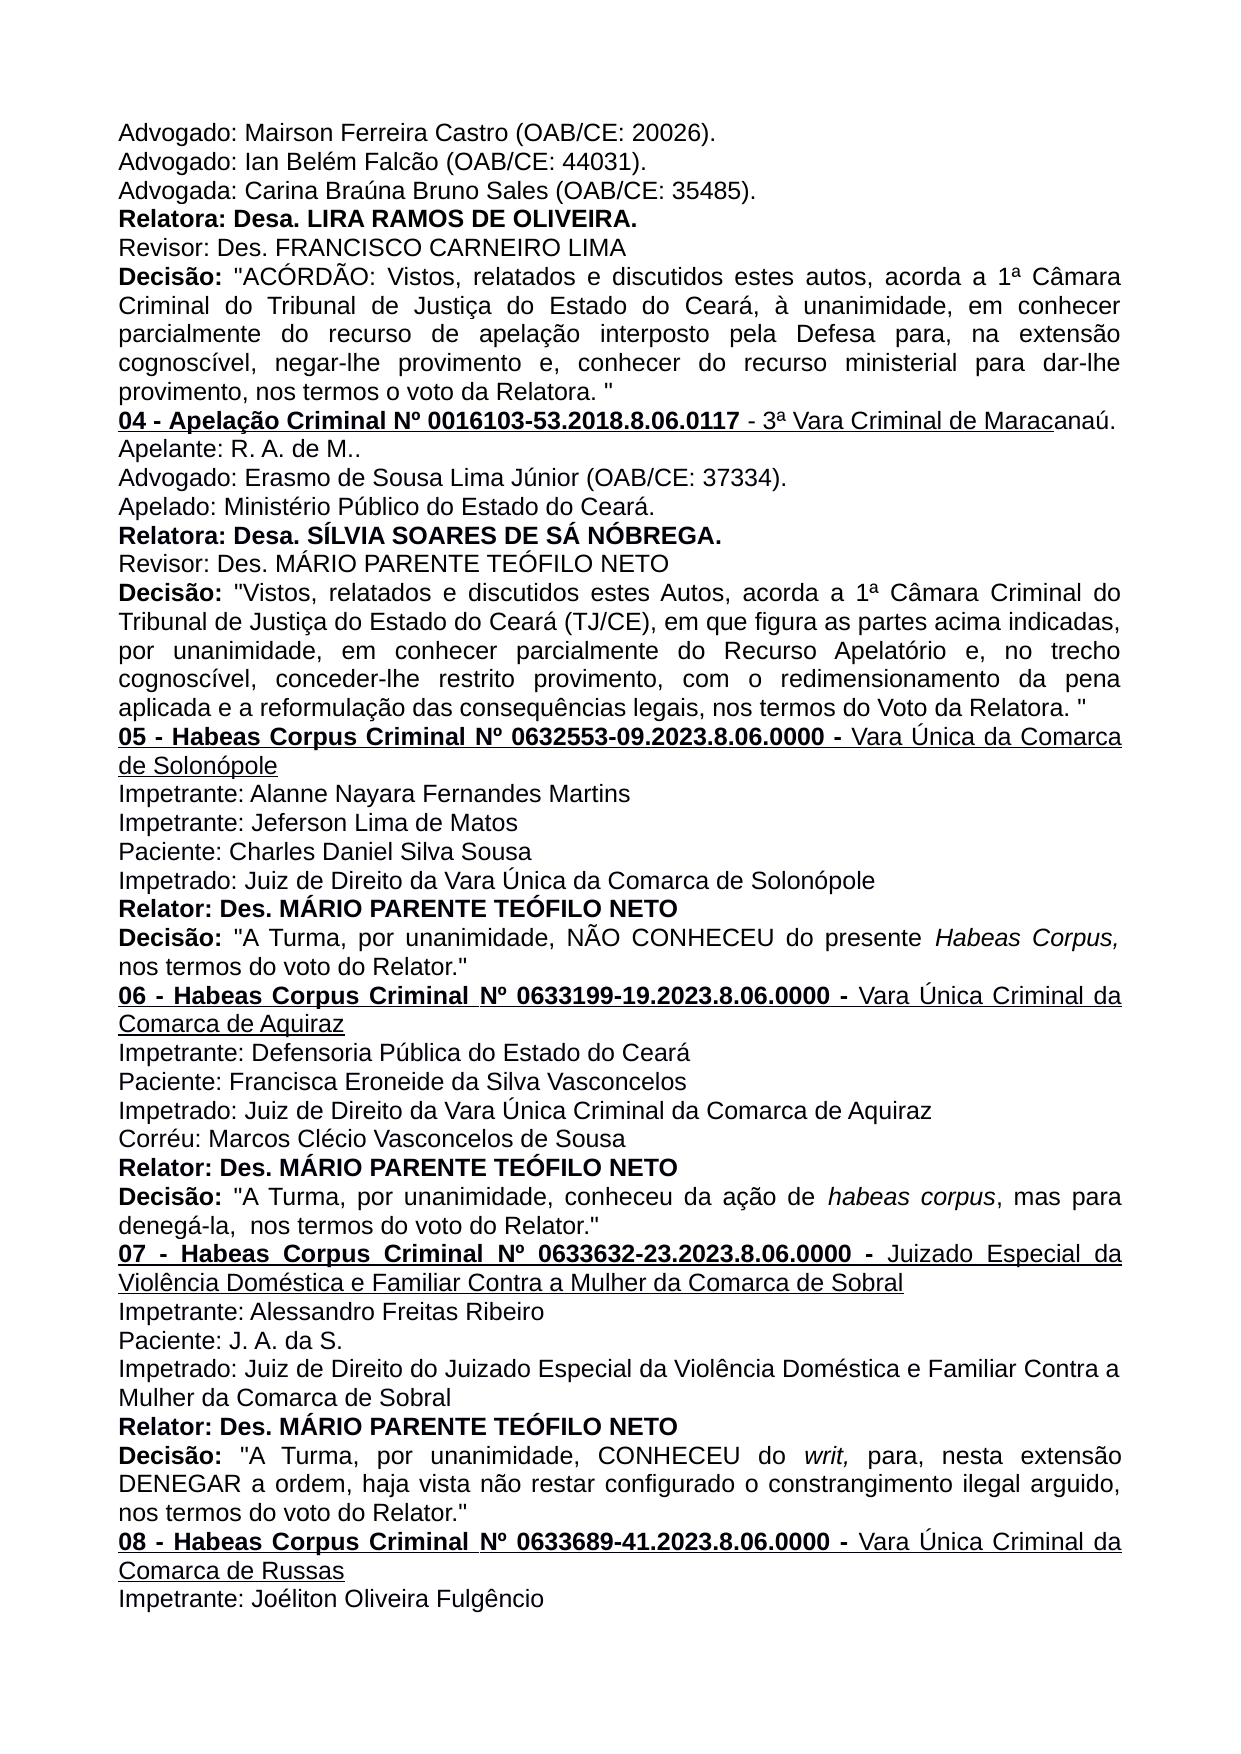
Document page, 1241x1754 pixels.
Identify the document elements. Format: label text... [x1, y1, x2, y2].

text Impetrante: Jeferson Lima de Matos [118, 808, 1122, 837]
text Impetrado: Juiz de Direito do Juizado Especial da Violência Doméstica e Familiar Contra a Mulher da Comarca de Sobral [118, 1354, 1122, 1412]
text Decisão: "A Turma, por unanimidade, NÃO CONHECEU do presente Habeas Corpus, nos termos do voto do Relator." [118, 923, 1122, 981]
text Advogado: Ian Belém Falcão (OAB/CE: 44031). [118, 147, 1122, 176]
text Violência Doméstica e Familiar Contra a Mulher da Comarca de Sobral [118, 1266, 1122, 1297]
text 08 - Habeas Corpus Criminal Nº 0633689-41.2023.8.06.0000 - Vara Única Criminal da [118, 1527, 1122, 1552]
text 06 - Habeas Corpus Criminal Nº 0633199-19.2023.8.06.0000 - Vara Única Criminal da [118, 981, 1122, 1006]
text 07 - Habeas Corpus Criminal Nº 0633632-23.2023.8.06.0000 - Juizado Especial da [118, 1239, 1122, 1264]
text Paciente: Charles Daniel Silva Sousa [118, 837, 1122, 866]
text Comarca de Aquiraz [118, 1007, 1122, 1038]
text Impetrante: Defensoria Pública do Estado do Ceará [118, 1038, 1122, 1067]
text 04 - Apelação Criminal Nº 0016103-53.2018.8.06.0117 - 3ª Vara Criminal de Maracanaú. [118, 406, 1122, 434]
text de Solonópole [118, 748, 1122, 779]
text Advogado: Mairson Ferreira Castro (OAB/CE: 20026). [118, 118, 1122, 147]
text Apelado: Ministério Público do Estado do Ceará. [118, 492, 1122, 521]
text Relatora: Desa. LIRA RAMOS DE OLIVEIRA. [118, 204, 1122, 233]
text Decisão: "A Turma, por unanimidade, conheceu da ação de habeas corpus, mas para denegá-la, nos termos do voto do Relator." [118, 1182, 1122, 1239]
text Paciente: Francisca Eroneide da Silva Vasconcelos [118, 1067, 1122, 1096]
text Comarca de Russas [118, 1553, 1122, 1584]
text Impetrante: Alessandro Freitas Ribeiro [118, 1297, 1122, 1326]
text Relator: Des. MÁRIO PARENTE TEÓFILO NETO [118, 1153, 1122, 1182]
text Paciente: J. A. da S. [118, 1326, 1122, 1354]
text Decisão: "ACÓRDÃO: Vistos, relatados e discutidos estes autos, acorda a 1ª Câmara Criminal do Tribunal de Justiça do Estado do Ceará, à unanimidade, em conhecer parcialmente do recurso de apelação interposto pela Defesa para, na extensão cognoscível, negar-lhe provimento e, conhecer do recurso ministerial para dar-lhe provimento, nos termos o voto da Relatora. " [118, 262, 1122, 406]
text Impetrante: Joéliton Oliveira Fulgêncio [118, 1584, 1122, 1613]
text Impetrante: Alanne Nayara Fernandes Martins [118, 779, 1122, 808]
text Revisor: Des. FRANCISCO CARNEIRO LIMA [118, 233, 1122, 262]
text Apelante: R. A. de M.. [118, 434, 1122, 463]
text 05 - Habeas Corpus Criminal Nº 0632553-09.2023.8.06.0000 - Vara Única da Comarca [118, 722, 1122, 747]
text Advogado: Erasmo de Sousa Lima Júnior (OAB/CE: 37334). [118, 463, 1122, 492]
text Relator: Des. MÁRIO PARENTE TEÓFILO NETO [118, 1412, 1122, 1441]
text Revisor: Des. MÁRIO PARENTE TEÓFILO NETO [118, 549, 1122, 578]
text Relator: Des. MÁRIO PARENTE TEÓFILO NETO [118, 894, 1122, 923]
text Relatora: Desa. SÍLVIA SOARES DE SÁ NÓBREGA. [118, 521, 1122, 549]
text Advogada: Carina Braúna Bruno Sales (OAB/CE: 35485). [118, 176, 1122, 204]
text Decisão: "A Turma, por unanimidade, CONHECEU do writ, para, nesta extensão DENEGAR a ordem, haja vista não restar configurado o constrangimento ilegal arguido, nos termos do voto do Relator." [118, 1441, 1122, 1527]
text Corréu: Marcos Clécio Vasconcelos de Sousa [118, 1124, 1122, 1153]
text Decisão: "Vistos, relatados e discutidos estes Autos, acorda a 1ª Câmara Criminal do Tribunal de Justiça do Estado do Ceará (TJ/CE), em que figura as partes acima indicadas, por unanimidade, em conhecer parcialmente do Recurso Apelatório e, no trecho cognoscível, conceder-lhe restrito provimento, com o redimensionamento da pena aplicada e a reformulação das consequências legais, nos termos do Voto da Relatora. " [118, 578, 1122, 722]
text Impetrado: Juiz de Direito da Vara Única Criminal da Comarca de Aquiraz [118, 1096, 1122, 1124]
text Impetrado: Juiz de Direito da Vara Única da Comarca de Solonópole [118, 866, 1122, 894]
